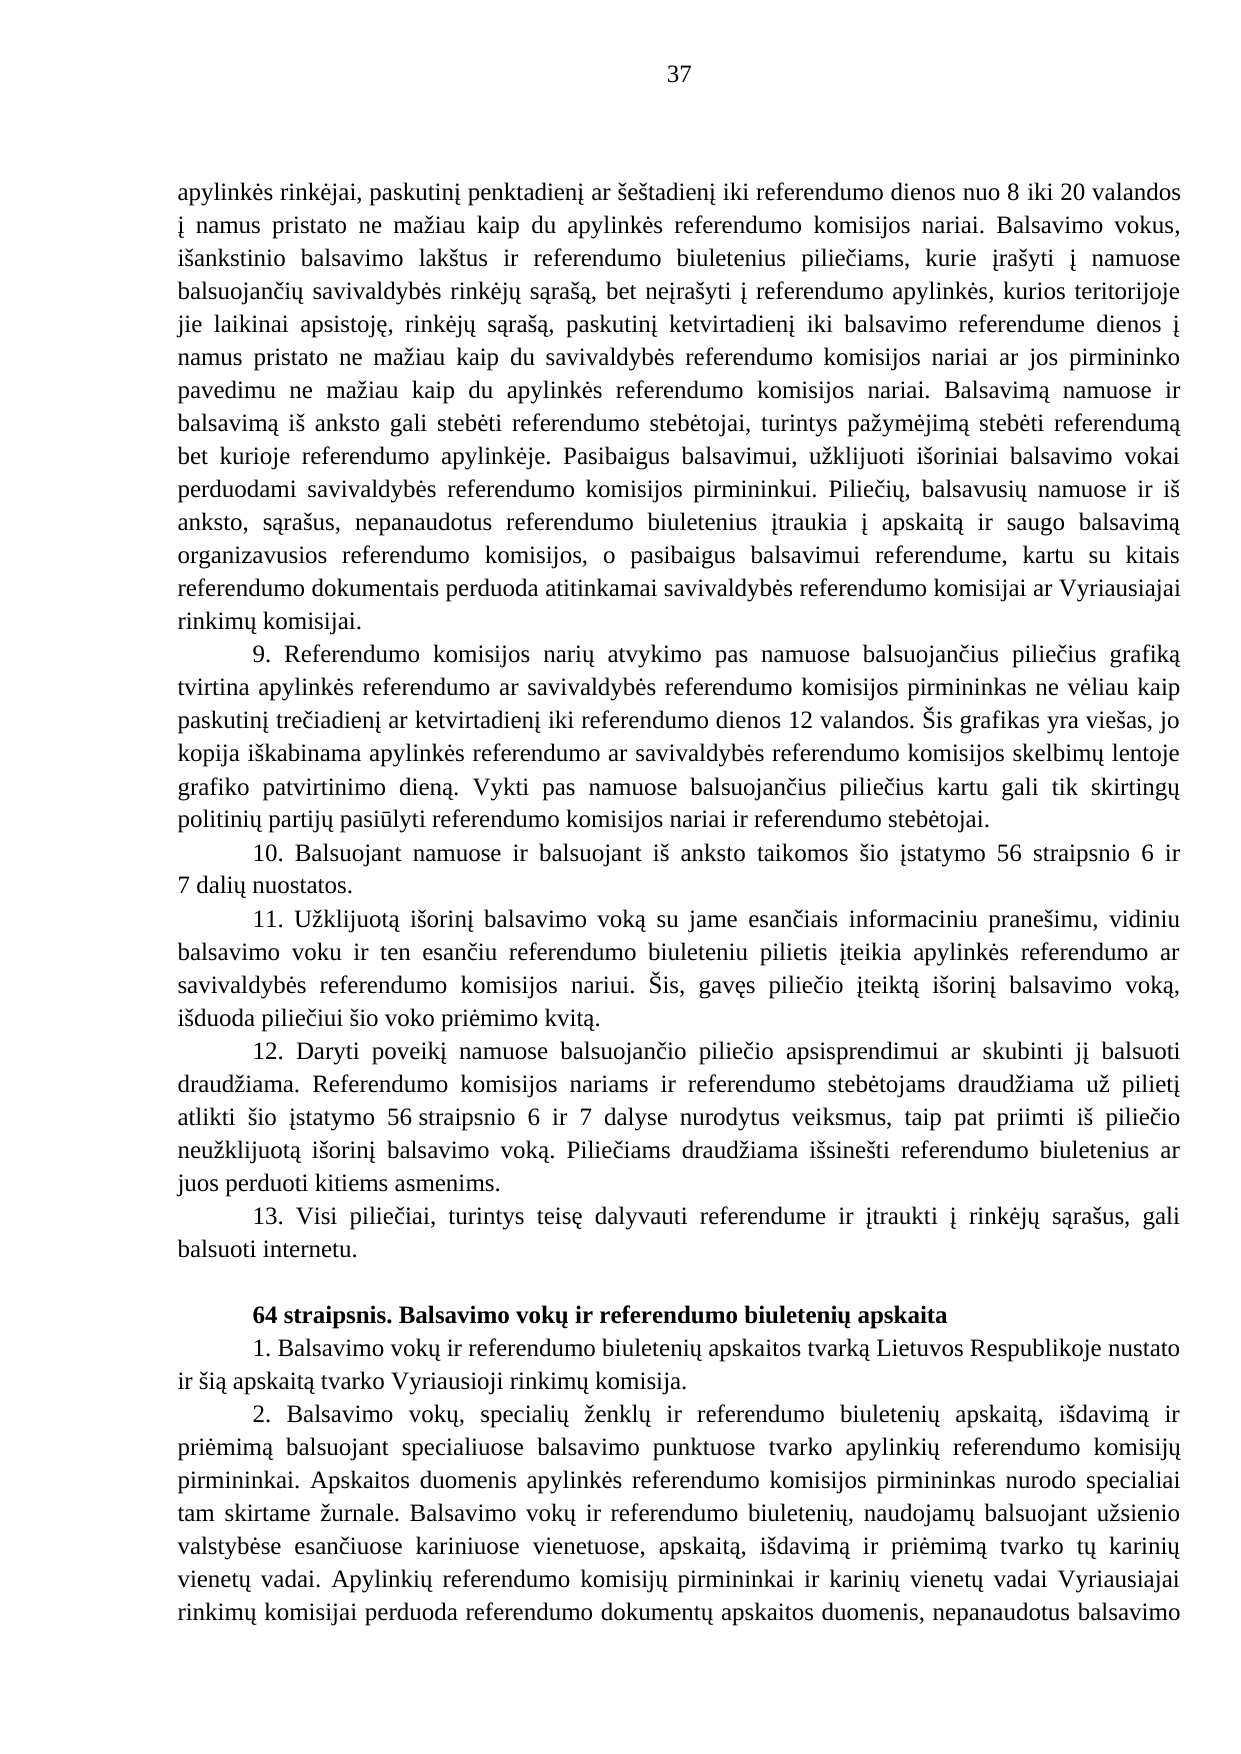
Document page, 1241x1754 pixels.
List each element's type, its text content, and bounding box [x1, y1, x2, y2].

text 12. Daryti poveikį namuose balsuojančio piliečio apsisprendimui ar skubinti jį balsuoti draudžiama. Referendumo komisijos nariams ir referendumo stebėtojams draudžiama už pilietį atlikti šio įstatymo 56 straipsnio 6 ir 7 dalyse nurodytus veiksmus, taip pat priimti iš piliečio neužklijuotą išorinį balsavimo voką. Piliečiams draudžiama išsinešti referendumo biuletenius ar juos perduoti kitiems asmenims. [177, 1036, 1181, 1197]
text 64 straipsnis. Balsavimo vokų ir referendumo biuletenių apskaita [177, 1300, 1181, 1329]
text 9. Referendumo komisijos narių atvykimo pas namuose balsuojančius piliečius grafiką tvirtina apylinkės referendumo ar savivaldybės referendumo komisijos pirmininkas ne vėliau kaip paskutinį trečiadienį ar ketvirtadienį iki referendumo dienos 12 valandos. Šis grafikas yra viešas, jo kopija iškabinama apylinkės referendumo ar savivaldybės referendumo komisijos skelbimų lentoje grafiko patvirtinimo dieną. Vykti pas namuose balsuojančius piliečius kartu gali tik skirtingų politinių partijų pasiūlyti referendumo komisijos nariai ir referendumo stebėtojai. [177, 639, 1181, 833]
text 11. Užklijuotą išorinį balsavimo voką su jame esančiais informaciniu pranešimu, vidiniu balsavimo voku ir ten esančiu referendumo biuleteniu pilietis įteikia apylinkės referendumo ar savivaldybės referendumo komisijos nariui. Šis, gavęs piliečio įteiktą išorinį balsavimo voką, išduoda piliečiui šio voko priėmimo kvitą. [177, 904, 1181, 1031]
text apylinkės rinkėjai, paskutinį penktadienį ar šeštadienį iki referendumo dienos nuo 8 iki 20 valandos į namus pristato ne mažiau kaip du apylinkės referendumo komisijos nariai. Balsavimo vokus, išankstinio balsavimo lakštus ir referendumo biuletenius piliečiams, kurie įrašyti į namuose balsuojančių savivaldybės rinkėjų sąrašą, bet neįrašyti į referendumo apylinkės, kurios teritorijoje jie laikinai apsistoję, rinkėjų sąrašą, paskutinį ketvirtadienį iki balsavimo referendume dienos į namus pristato ne mažiau kaip du savivaldybės referendumo komisijos nariai ar jos pirmininko pavedimu ne mažiau kaip du apylinkės referendumo komisijos nariai. Balsavimą namuose ir balsavimą iš anksto gali stebėti referendumo stebėtojai, turintys pažymėjimą stebėti referendumą bet kurioje referendumo apylinkėje. Pasibaigus balsavimui, užklijuoti išoriniai balsavimo vokai perduodami savivaldybės referendumo komisijos pirmininkui. Piliečių, balsavusių namuose ir iš anksto, sąrašus, nepanaudotus referendumo biuletenius įtraukia į apskaitą ir saugo balsavimą organizavusios referendumo komisijos, o pasibaigus balsavimui referendume, kartu su kitais referendumo dokumentais perduoda atitinkamai savivaldybės referendumo komisijai ar Vyriausiajai rinkimų komisijai. [177, 177, 1181, 635]
text 2. Balsavimo vokų, specialių ženklų ir referendumo biuletenių apskaitą, išdavimą ir priėmimą balsuojant specialiuose balsavimo punktuose tvarko apylinkių referendumo komisijų pirmininkai. Apskaitos duomenis apylinkės referendumo komisijos pirmininkas nurodo specialiai tam skirtame žurnale. Balsavimo vokų ir referendumo biuletenių, naudojamų balsuojant užsienio valstybėse esančiuose kariniuose vienetuose, apskaitą, išdavimą ir priėmimą tvarko tų karinių vienetų vadai. Apylinkių referendumo komisijų pirmininkai ir karinių vienetų vadai Vyriausiajai rinkimų komisijai perduoda referendumo dokumentų apskaitos duomenis, nepanaudotus balsavimo [177, 1399, 1181, 1626]
text 13. Visi piliečiai, turintys teisę dalyvauti referendume ir įtraukti į rinkėjų sąrašus, gali balsuoti internetu. [177, 1201, 1181, 1263]
text 10. Balsuojant namuose ir balsuojant iš anksto taikomos šio įstatymo 56 straipsnio 6 ir 7 dalių nuostatos. [177, 838, 1181, 899]
text 1. Balsavimo vokų ir referendumo biuletenių apskaitos tvarką Lietuvos Respublikoje nustato ir šią apskaitą tvarko Vyriausioji rinkimų komisija. [177, 1333, 1181, 1395]
